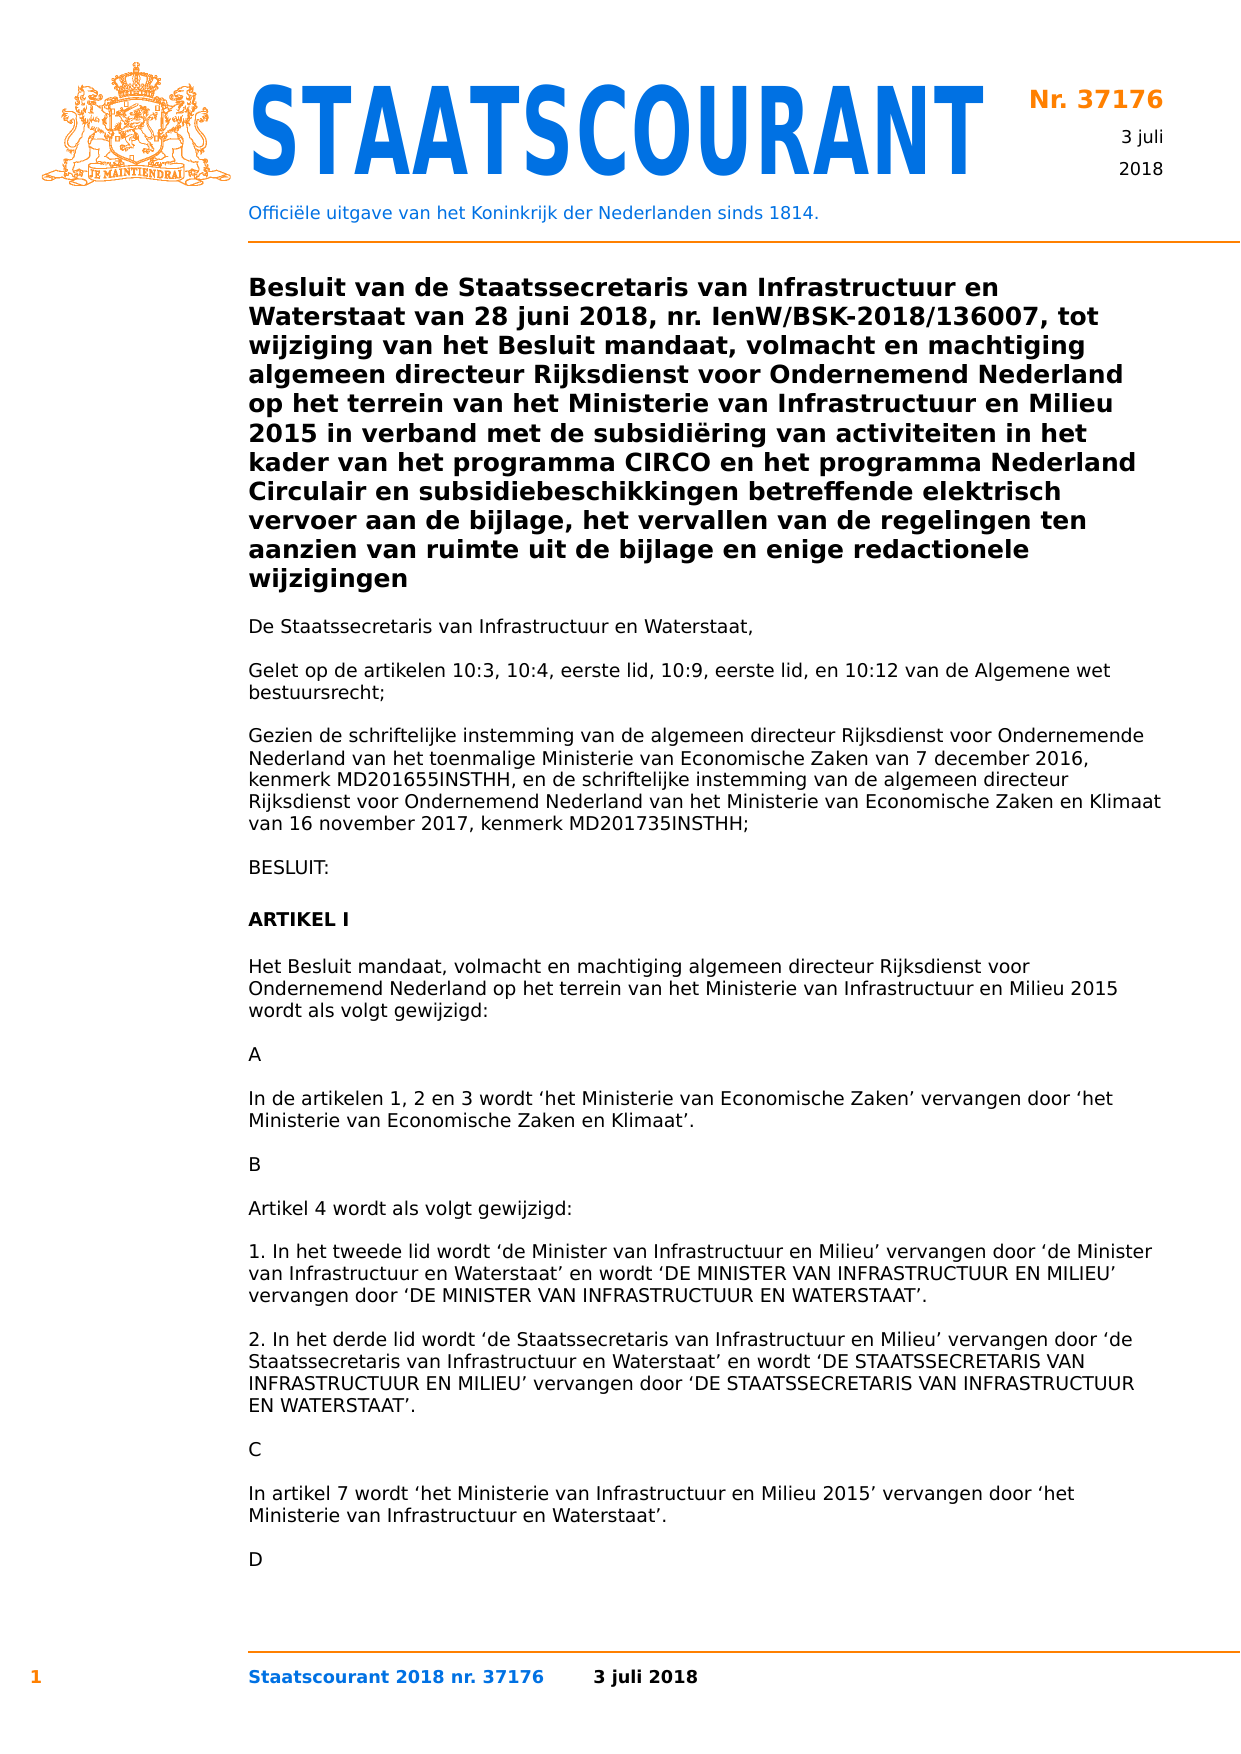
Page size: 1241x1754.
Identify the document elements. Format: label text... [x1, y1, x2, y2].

picture [41, 62, 231, 186]
table_header STAATSCOURANT [248, 62, 998, 203]
text C [248, 1439, 1163, 1461]
text Het Besluit mandaat, volmacht en machtiging algemeen directeur Rijksdienst voor Ondernemend Nederland op het terrein van het Ministerie van Infrastructuur en Milieu 2015 wordt als volgt gewijzigd: [248, 956, 1163, 1022]
table_header [25, 62, 248, 241]
text A [248, 1044, 1163, 1066]
text 2. In het derde lid wordt ‘de Staatssecretaris van Infrastructuur en Milieu’ vervangen door ‘de Staatssecretaris van Infrastructuur en Waterstaat’ en wordt ‘DE STAATSSECRETARIS VAN INFRASTRUCTUUR EN MILIEU’ vervangen door ‘DE STAATSSECRETARIS VAN INFRASTRUCTUUR EN WATERSTAAT’. [248, 1329, 1163, 1417]
text Artikel 4 wordt als volgt gewijzigd: [248, 1197, 1163, 1219]
text De Staatssecretaris van Infrastructuur en Waterstaat, [248, 616, 1163, 638]
text BESLUIT: [248, 857, 1163, 879]
table_header Nr. 37176 [998, 62, 1240, 121]
text In artikel 7 wordt ‘het Ministerie van Infrastructuur en Milieu 2015’ vervangen door ‘het Ministerie van Infrastructuur en Waterstaat’. [248, 1483, 1163, 1527]
subtitle Besluit van de Staatssecretaris van Infrastructuur en Waterstaat van 28 juni 2018, nr. IenW/BSK-2018/136007, tot wijziging van het Besluit mandaat, volmacht en machtiging algemeen directeur Rijksdienst voor Ondernemend Nederland op het terrein van het Ministerie van Infrastructuur en Milieu 2015 in verband met de subsidiëring van activiteiten in het kader van het programma CIRCO en het programma Nederland Circulair en subsidiebeschikkingen betreffende elektrisch vervoer aan de bijlage, het vervallen van de regelingen ten aanzien van ruimte uit de bijlage en enige redactionele wijzigingen [248, 273, 1163, 594]
subtitle ARTIKEL I [248, 909, 1163, 931]
text 1. In het tweede lid wordt ‘de Minister van Infrastructuur en Milieu’ vervangen door ‘de Minister van Infrastructuur en Waterstaat’ en wordt ‘DE MINISTER VAN INFRASTRUCTUUR EN MILIEU’ vervangen door ‘DE MINISTER VAN INFRASTRUCTUUR EN WATERSTAAT’. [248, 1241, 1163, 1307]
text In de artikelen 1, 2 en 3 wordt ‘het Ministerie van Economische Zaken’ vervangen door ‘het Ministerie van Economische Zaken en Klimaat’. [248, 1088, 1163, 1132]
table_cell 2018 [998, 153, 1240, 203]
text Gelet op de artikelen 10:3, 10:4, eerste lid, 10:9, eerste lid, en 10:12 van de Algemene wet bestuursrecht; [248, 659, 1163, 703]
text B [248, 1154, 1163, 1176]
table_cell Officiële uitgave van het Koninkrijk der Nederlanden sinds 1814. [248, 203, 1240, 241]
text D [248, 1549, 1163, 1571]
text Gezien de schriftelijke instemming van de algemeen directeur Rijksdienst voor Ondernemende Nederland van het toenmalige Ministerie van Economische Zaken van 7 december 2016, kenmerk MD201655INSTHH, en de schriftelijke instemming van de algemeen directeur Rijksdienst voor Ondernemend Nederland van het Ministerie van Economische Zaken en Klimaat van 16 november 2017, kenmerk MD201735INSTHH; [248, 725, 1163, 835]
table_cell 3 juli [998, 121, 1240, 153]
